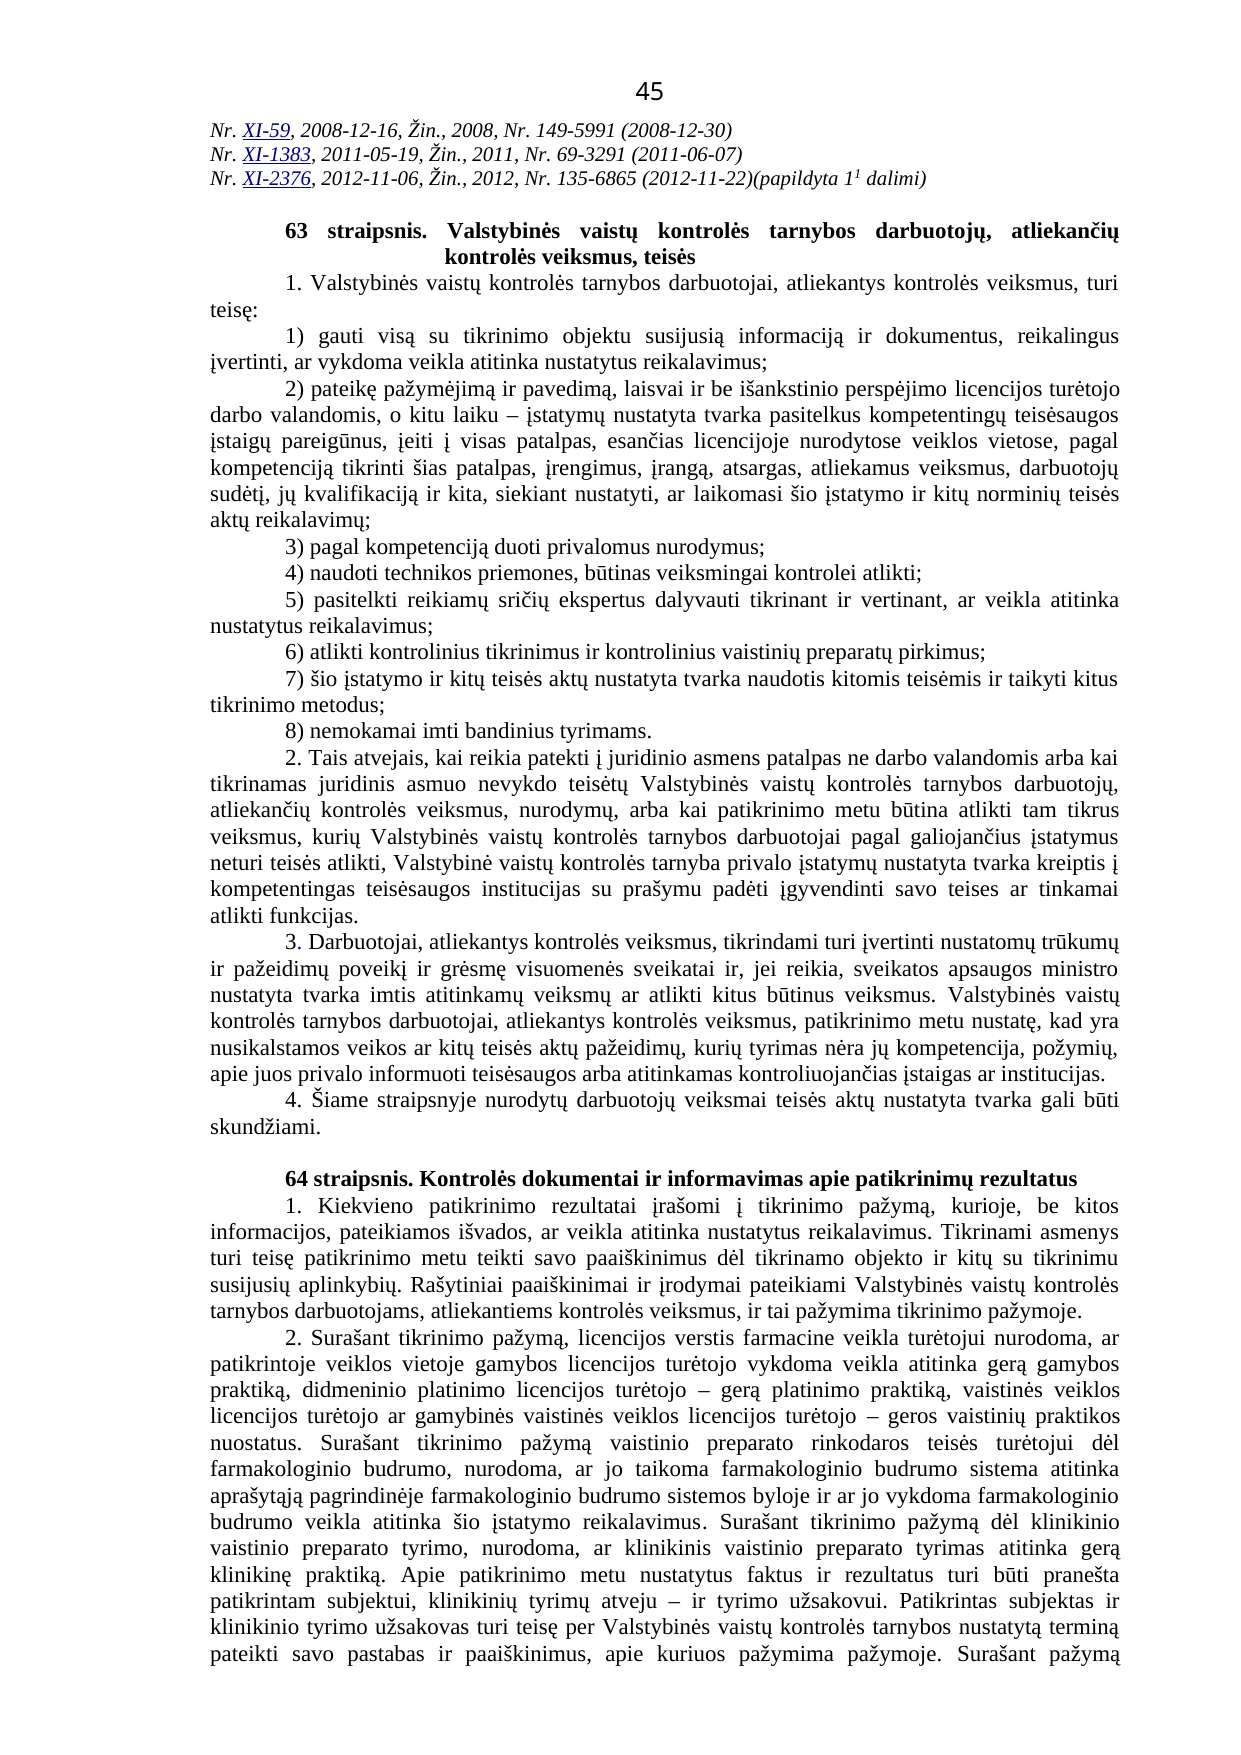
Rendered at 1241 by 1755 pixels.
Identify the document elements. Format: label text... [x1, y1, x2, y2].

text 1. Valstybinės vaistų kontrolės tarnybos darbuotojai, atliekantys kontrolės veiksmus, turi teisę: [210, 269, 1120, 322]
text 1. Kiekvieno patikrinimo rezultatai įrašomi į tikrinimo pažymą, kurioje, be kitos informacijos, pateikiamos išvados, ar veikla atitinka nustatytus reikalavimus. Tikrinami asmenys turi teisę patikrinimo metu teikti savo paaiškinimus dėl tikrinamo objekto ir kitų su tikrinimu susijusių aplinkybių. Rašytiniai paaiškinimai ir įrodymai pateikiami Valstybinės vaistų kontrolės tarnybos darbuotojams, atliekantiems kontrolės veiksmus, ir tai pažymima tikrinimo pažymoje. [210, 1192, 1120, 1323]
text Nr. XI-1383, 2011-05-19, Žin., 2011, Nr. 69-3291 (2011-06-07) [210, 142, 1120, 166]
text 8) nemokamai imti bandinius tyrimams. [210, 717, 1120, 744]
text 3) pagal kompetenciją duoti privalomus nurodymus; [210, 533, 1120, 559]
text 63 straipsnis. Valstybinės vaistų kontrolės tarnybos darbuotojų, atliekančių kontrolės veiksmus, teisės [285, 217, 1120, 269]
text 2. Tais atvejais, kai reikia patekti į juridinio asmens patalpas ne darbo valandomis arba kai tikrinamas juridinis asmuo nevykdo teisėtų Valstybinės vaistų kontrolės tarnybos darbuotojų, atliekančių kontrolės veiksmus, nurodymų, arba kai patikrinimo metu būtina atlikti tam tikrus veiksmus, kurių Valstybinės vaistų kontrolės tarnybos darbuotojai pagal galiojančius įstatymus neturi teisės atlikti, Valstybinė vaistų kontrolės tarnyba privalo įstatymų nustatyta tvarka kreiptis į kompetentingas teisėsaugos institucijas su prašymu padėti įgyvendinti savo teises ar tinkamai atlikti funkcijas. [210, 744, 1120, 928]
text Nr. XI-2376, 2012-11-06, Žin., 2012, Nr. 135-6865 (2012-11-22)(papildyta 11 dalimi) [210, 166, 1120, 190]
text 4. Šiame straipsnyje nurodytų darbuotojų veiksmai teisės aktų nustatyta tvarka gali būti skundžiami. [210, 1086, 1120, 1139]
text 5) pasitelkti reikiamų sričių ekspertus dalyvauti tikrinant ir vertinant, ar veikla atitinka nustatytus reikalavimus; [210, 586, 1120, 638]
text Nr. XI-59, 2008-12-16, Žin., 2008, Nr. 149-5991 (2008-12-30) [210, 118, 1120, 142]
text 2) pateikę pažymėjimą ir pavedimą, laisvai ir be išankstinio perspėjimo licencijos turėtojo darbo valandomis, o kitu laiku – įstatymų nustatyta tvarka pasitelkus kompetentingų teisėsaugos įstaigų pareigūnus, įeiti į visas patalpas, esančias licencijoje nurodytose veiklos vietose, pagal kompetenciją tikrinti šias patalpas, įrengimus, įrangą, atsargas, atliekamus veiksmus, darbuotojų sudėtį, jų kvalifikaciją ir kita, siekiant nustatyti, ar laikomasi šio įstatymo ir kitų norminių teisės aktų reikalavimų; [210, 375, 1120, 533]
text 4) naudoti technikos priemones, būtinas veiksmingai kontrolei atlikti; [210, 559, 1120, 586]
text 7) šio įstatymo ir kitų teisės aktų nustatyta tvarka naudotis kitomis teisėmis ir taikyti kitus tikrinimo metodus; [210, 665, 1120, 717]
text 64 straipsnis. Kontrolės dokumentai ir informavimas apie patikrinimų rezultatus [285, 1165, 1120, 1192]
text 1) gauti visą su tikrinimo objektu susijusią informaciją ir dokumentus, reikalingus įvertinti, ar vykdoma veikla atitinka nustatytus reikalavimus; [210, 322, 1120, 375]
text 3. Darbuotojai, atliekantys kontrolės veiksmus, tikrindami turi įvertinti nustatomų trūkumų ir pažeidimų poveikį ir grėsmę visuomenės sveikatai ir, jei reikia, sveikatos apsaugos ministro nustatyta tvarka imtis atitinkamų veiksmų ar atlikti kitus būtinus veiksmus. Valstybinės vaistų kontrolės tarnybos darbuotojai, atliekantys kontrolės veiksmus, patikrinimo metu nustatę, kad yra nusikalstamos veikos ar kitų teisės aktų pažeidimų, kurių tyrimas nėra jų kompetencija, požymių, apie juos privalo informuoti teisėsaugos arba atitinkamas kontroliuojančias įstaigas ar institucijas. [210, 928, 1120, 1086]
text 2. Surašant tikrinimo pažymą, licencijos verstis farmacine veikla turėtojui nurodoma, ar patikrintoje veiklos vietoje gamybos licencijos turėtojo vykdoma veikla atitinka gerą gamybos praktiką, didmeninio platinimo licencijos turėtojo – gerą platinimo praktiką, vaistinės veiklos licencijos turėtojo ar gamybinės vaistinės veiklos licencijos turėtojo – geros vaistinių praktikos nuostatus. Surašant tikrinimo pažymą vaistinio preparato rinkodaros teisės turėtojui dėl farmakologinio budrumo, nurodoma, ar jo taikoma farmakologinio budrumo sistema atitinka aprašytąją pagrindinėje farmakologinio budrumo sistemos byloje ir ar jo vykdoma farmakologinio budrumo veikla atitinka šio įstatymo reikalavimus. Surašant tikrinimo pažymą dėl klinikinio vaistinio preparato tyrimo, nurodoma, ar klinikinis vaistinio preparato tyrimas atitinka gerą klinikinę praktiką. Apie patikrinimo metu nustatytus faktus ir rezultatus turi būti pranešta patikrintam subjektui, klinikinių tyrimų atveju – ir tyrimo užsakovui. Patikrintas subjektas ir klinikinio tyrimo užsakovas turi teisę per Valstybinės vaistų kontrolės tarnybos nustatytą terminą pateikti savo pastabas ir paaiškinimus, apie kuriuos pažymima pažymoje. Surašant pažymą [210, 1323, 1120, 1666]
text 6) atlikti kontrolinius tikrinimus ir kontrolinius vaistinių preparatų pirkimus; [210, 638, 1120, 665]
